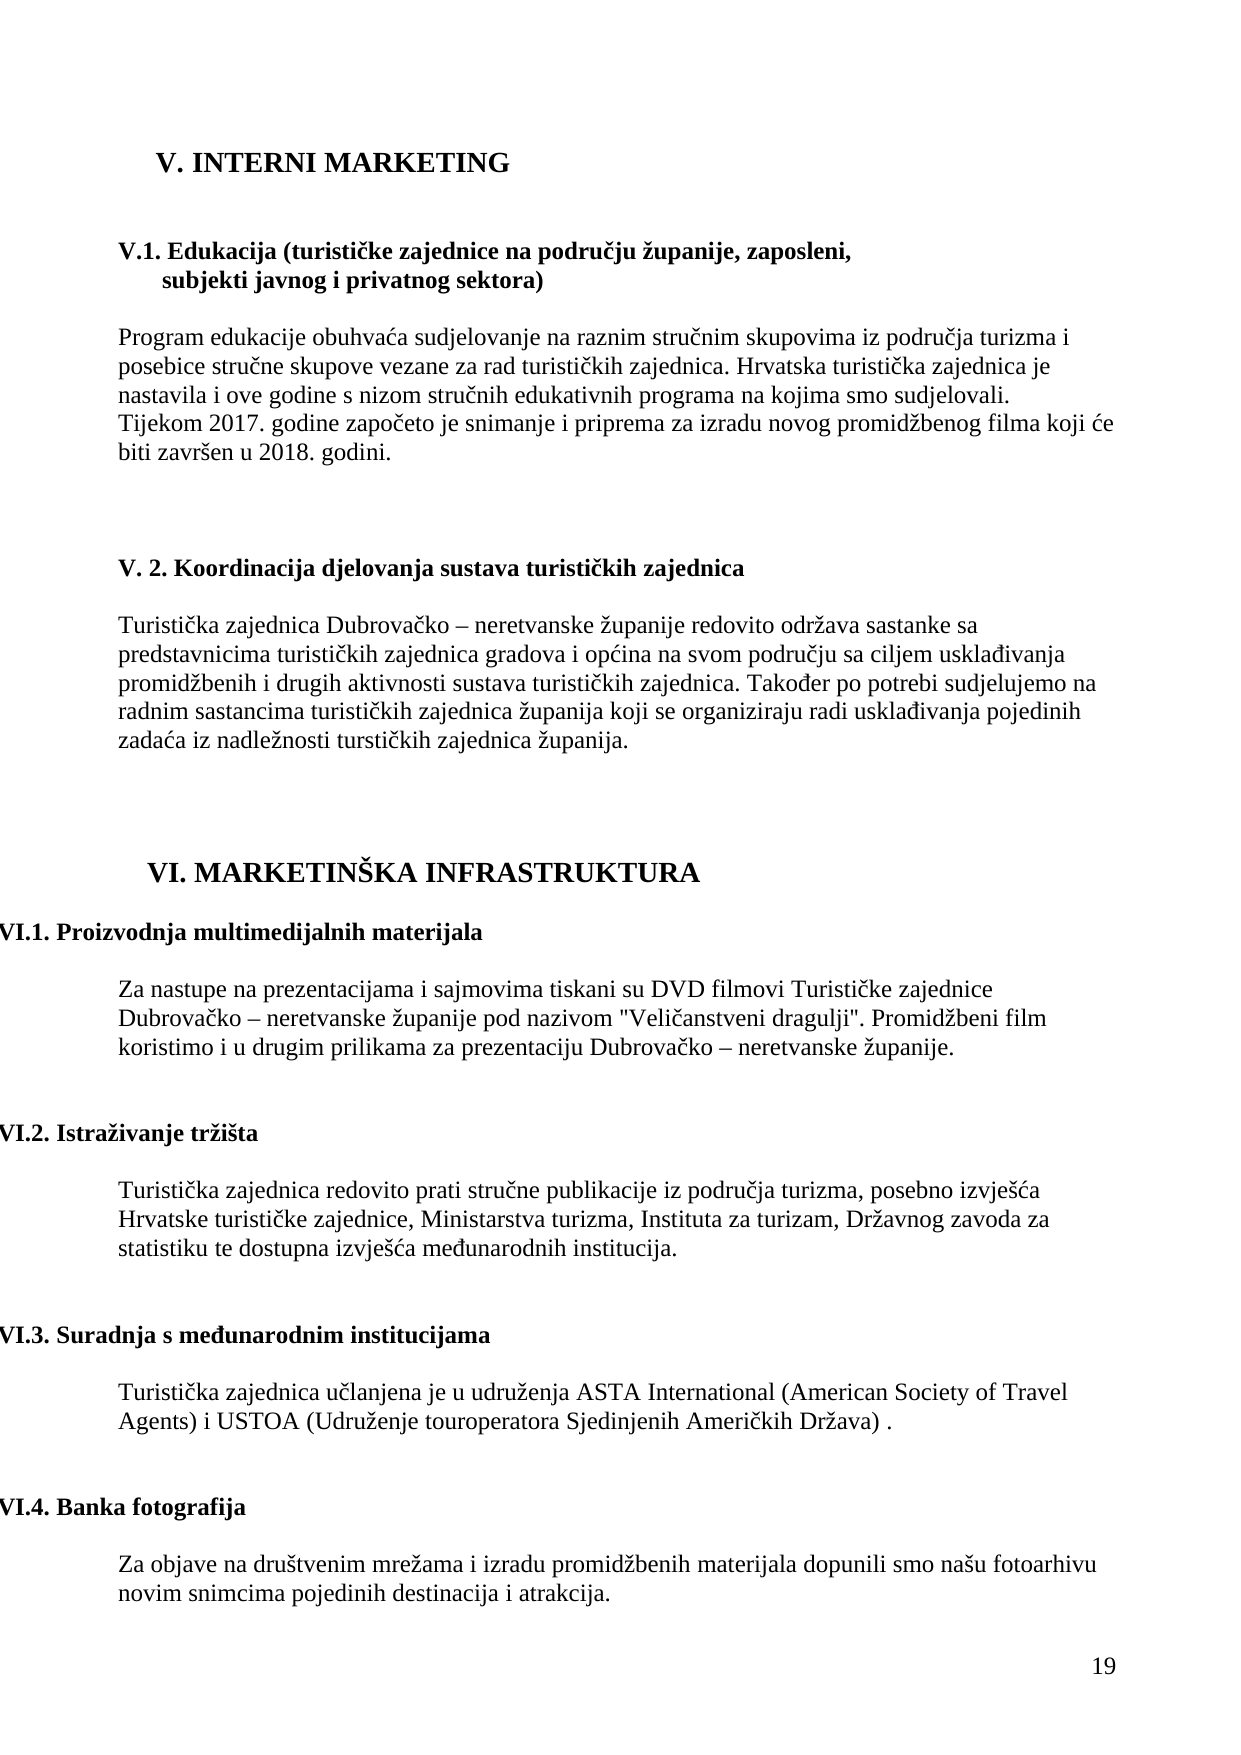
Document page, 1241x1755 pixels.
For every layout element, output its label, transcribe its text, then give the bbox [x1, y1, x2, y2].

list Istraživanje tržišta [0, 1118, 1199, 1147]
list Banka fotografija [0, 1492, 1199, 1521]
text Za objave na društvenim mrežama i izradu promidžbenih materijala dopunili smo našu fotoarhivu novim snimcima pojedinih destinacija i atrakcija. [118, 1549, 1122, 1607]
list 2. Koordinacija djelovanja sustava turističkih zajednica [118, 553, 1199, 582]
list INTERNI MARKETING [155, 146, 1199, 179]
text Za nastupe na prezentacijama i sajmovima tiskani su DVD filmovi Turističke zajednice Dubrovačko – neretvanske županije pod nazivom ''Veličanstveni dragulji''. Promidžbeni film koristimo i u drugim prilikama za prezentaciju Dubrovačko – neretvanske županije. [118, 974, 1079, 1061]
text Turistička zajednica redovito prati stručne publikacije iz područja turizma, posebno izvješća Hrvatske turističke zajednice, Ministarstva turizma, Instituta za turizam, Državnog zavoda za statistiku te dostupna izvješća međunarodnih institucija. [118, 1176, 1052, 1262]
subtitle V.1. Edukacija (turističke zajednice na području županije, zaposleni, subjekti javnog i privatnog sektora) [118, 236, 854, 294]
list Suradnja s međunarodnim institucijama [0, 1320, 1199, 1348]
list Proizvodnja multimedijalnih materijala [0, 917, 1199, 946]
text Turistička zajednica učlanjena je u udruženja ASTA International (American Society of Travel Agents) i USTOA (Udruženje touroperatora Sjedinjenih Američkih Država) . [118, 1377, 1070, 1434]
text Program edukacije obuhvaća sudjelovanje na raznim stručnim skupovima iz područja turizma i posebice stručne skupove vezane za rad turističkih zajednica. Hrvatska turistička zajednica je nastavila i ove godine s nizom stručnih edukativnih programa na kojima smo sudjelovali. [118, 322, 1072, 408]
list MARKETINŠKA INFRASTRUKTURA [147, 855, 1199, 888]
text Turistička zajednica Dubrovačko – neretvanske županije redovito održava sastanke sa predstavnicima turističkih zajednica gradova i općina na svom području sa ciljem usklađivanja promidžbenih i drugih aktivnosti sustava turističkih zajednica. Također po potrebi sudjelujemo na radnim sastancima turističkih zajednica županija koji se organiziraju radi usklađivanja pojedinih zadaća iz nadležnosti turstičkih zajednica županija. [118, 610, 1099, 754]
text Tijekom 2017. godine započeto je snimanje i priprema za izradu novog promidžbenog filma koji će biti završen u 2018. godini. [118, 408, 1116, 466]
